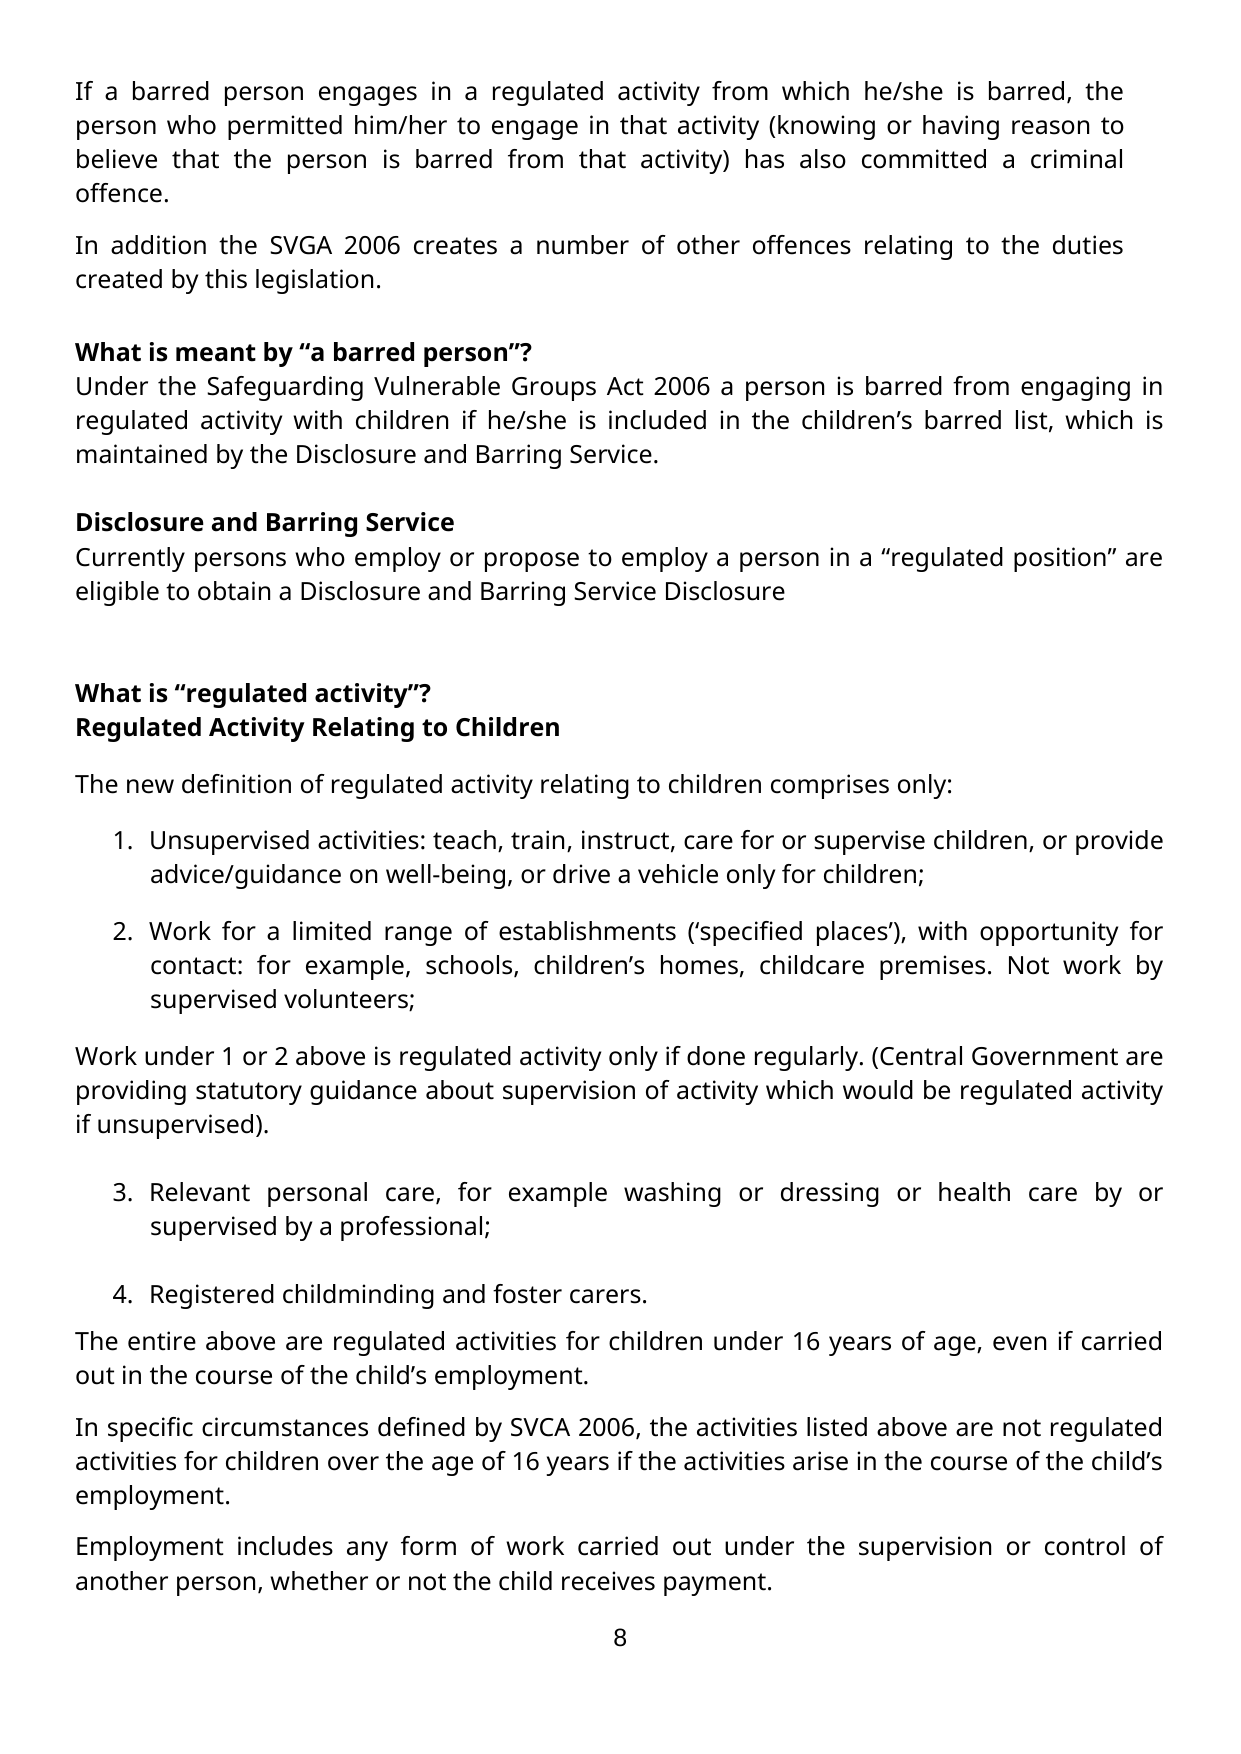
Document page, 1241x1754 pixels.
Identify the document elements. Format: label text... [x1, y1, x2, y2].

text The entire above are regulated activities for children under 16 years of age, even if carried out in the course of the child’s employment. [75, 1324, 1165, 1392]
subtitle What is meant by “a barred person”? [75, 335, 1165, 369]
subtitle Disclosure and Barring Service [75, 505, 1165, 539]
list Relevant personal care, for example washing or dressing or health care by or supervised by a professional; [112, 1175, 1165, 1243]
list Registered childminding and foster carers. [112, 1277, 1165, 1311]
text Employment includes any form of work carried out under the supervision or control of another person, whether or not the child receives payment. [75, 1529, 1165, 1597]
subtitle What is “regulated activity”? [75, 675, 1165, 709]
text Currently persons who employ or propose to employ a person in a “regulated position” are eligible to obtain a Disclosure and Barring Service Disclosure [75, 539, 1165, 607]
text In addition the SVGA 2006 creates a number of other offences relating to the duties created by this legislation. [75, 228, 1126, 296]
list Work for a limited range of establishments (‘specified places’), with opportunity for contact: for example, schools, children’s homes, childcare premises. Not work by supervised volunteers; [112, 914, 1165, 1016]
text Under the Safeguarding Vulnerable Groups Act 2006 a person is barred from engaging in regulated activity with children if he/she is included in the children’s barred list, which is maintained by the Disclosure and Barring Service. [75, 369, 1165, 471]
text In specific circumstances defined by SVCA 2006, the activities listed above are not regulated activities for children over the age of 16 years if the activities arise in the course of the child’s employment. [75, 1409, 1165, 1512]
text Work under 1 or 2 above is regulated activity only if done regularly. (Central Government are providing statutory guidance about supervision of activity which would be regulated activity if unsupervised). [75, 1039, 1165, 1141]
text If a barred person engages in a regulated activity from which he/she is barred, the person who permitted him/her to engage in that activity (knowing or having reason to believe that the person is barred from that activity) has also committed a criminal offence. [75, 74, 1126, 210]
text Regulated Activity Relating to Children [75, 709, 1165, 743]
list Unsupervised activities: teach, train, instruct, care for or supervise children, or provide advice/guidance on well-being, or drive a vehicle only for children; [112, 823, 1165, 891]
text The new definition of regulated activity relating to children comprises only: [75, 766, 1165, 800]
